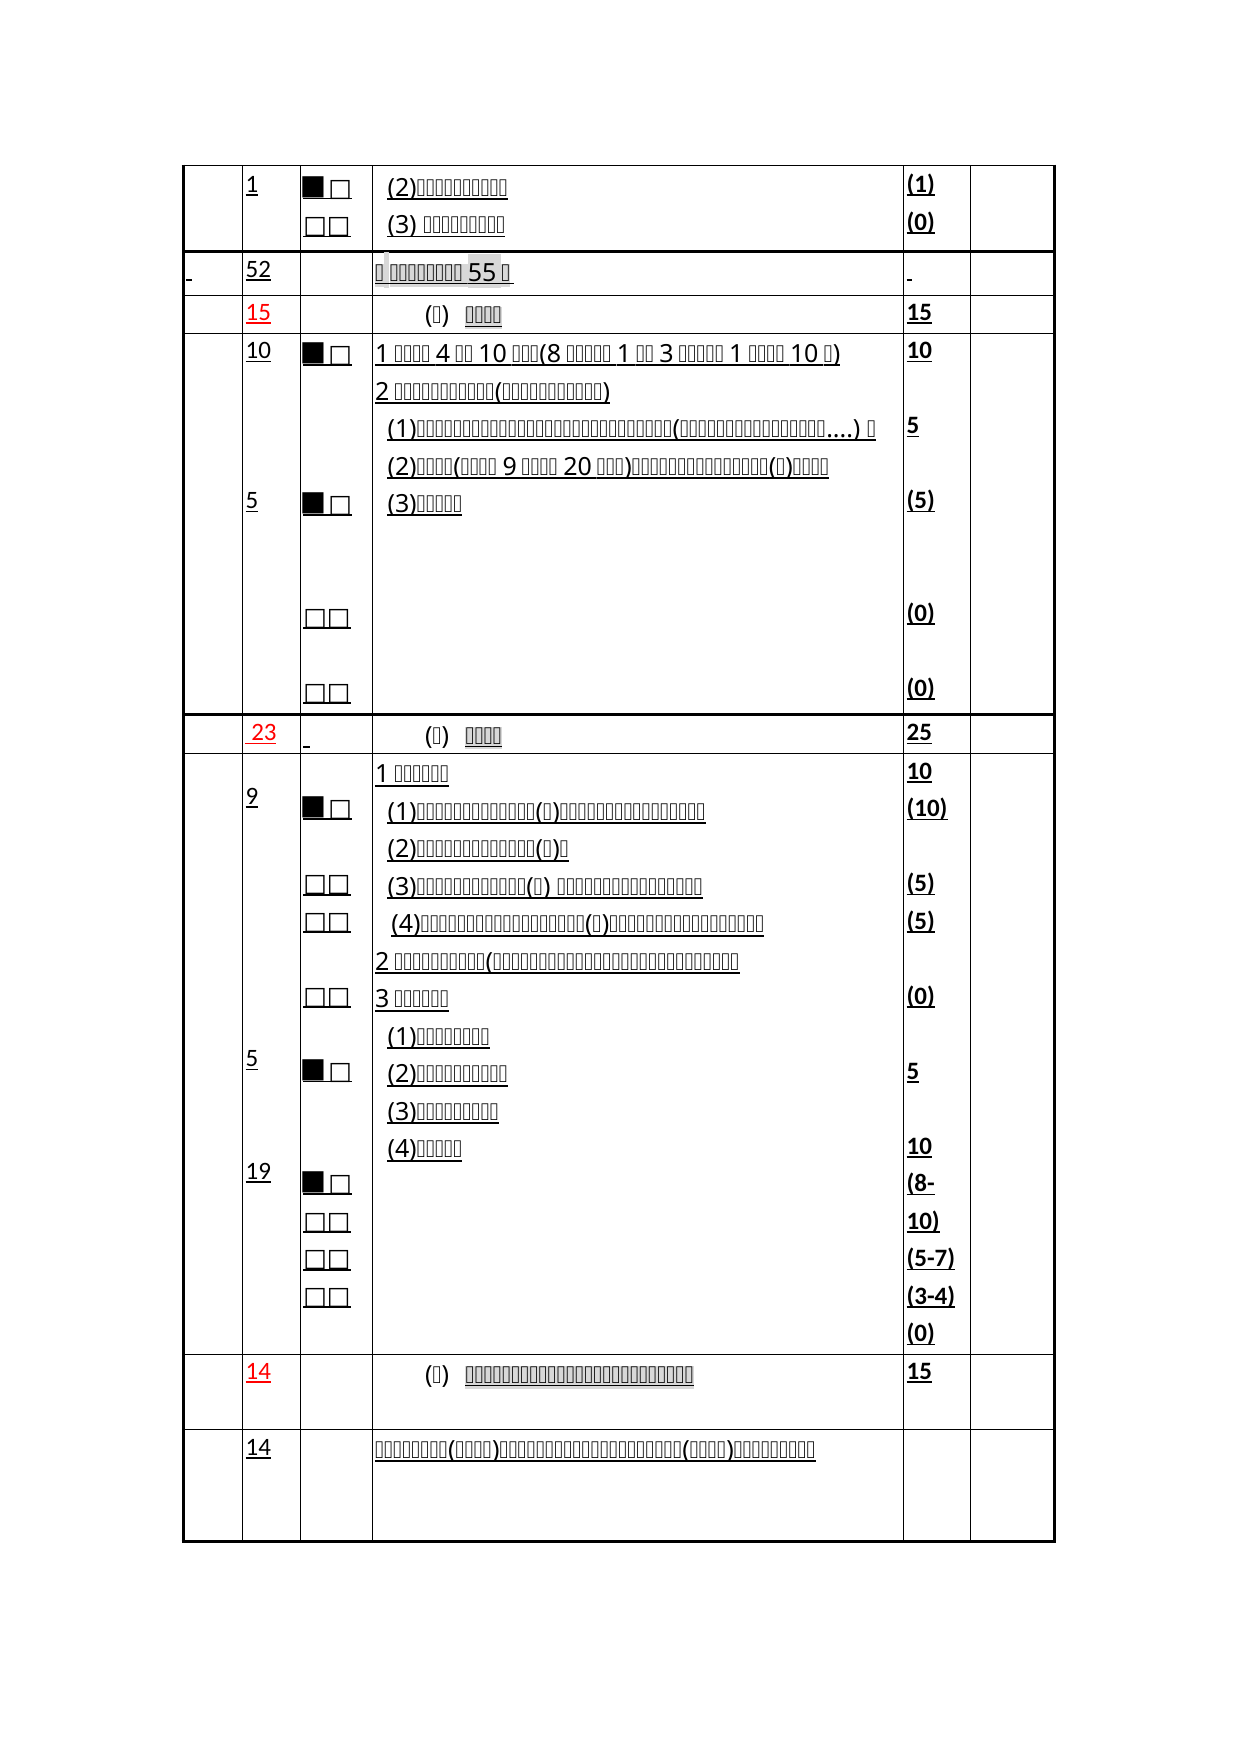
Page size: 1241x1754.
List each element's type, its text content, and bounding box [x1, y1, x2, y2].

table_cell □ □□ [301, 166, 372, 249]
table_cell 二 業務單位接聽電話55分 [373, 253, 903, 295]
table_cell 15 [243, 296, 300, 333]
table_cell 25 [904, 716, 970, 753]
table_cell [301, 1355, 372, 1429]
table_cell 1電話鈴聲4聲或10秒應答(8分；每增減1響或3秒，即增減1分，最多10分) 2業務單位無人接聽之情形(無人接聽情形，本項給分) (1)無人接聽，電話系統自動轉接總機人員服務或提供其他撥接服務(如改撥其他分機或改接總機人員服務....) 。 (2)無人接聽(電話鈴響9聲以上或20秒以上)電話系統或總機人員未提供其他轉(撥)接服務。 (3)電話故障。 [373, 334, 903, 713]
table_cell [971, 253, 1053, 295]
table_cell 10 5 [243, 334, 300, 713]
table_cell [904, 1430, 970, 1540]
table_cell [971, 296, 1053, 333]
table_cell [301, 1430, 372, 1540]
table_cell [301, 253, 372, 295]
table_cell 1 [243, 166, 300, 249]
table_cell 15 [904, 296, 970, 333]
table_cell [971, 1430, 1053, 1540]
table_cell 甲、業務承辦單位(或承辦人)直接接聽；或經代接電話後轉至業務承辦單位(或承辦人)接聽解說詳細程度： [373, 1430, 903, 1540]
table_cell 接聽速度 [373, 296, 903, 333]
table_cell 23 [243, 716, 300, 753]
table_cell [185, 296, 242, 333]
table_cell 9 5 19 [243, 754, 300, 1354]
table_cell [971, 334, 1053, 713]
table_cell [185, 253, 242, 295]
table_cell [301, 296, 372, 333]
table_cell [185, 716, 242, 753]
table_cell □ □□ □□ □□ □ □ □□ □□ □□ [301, 754, 372, 1354]
table_cell 答話內容分甲、乙兩種情形，依實際接聽情形擇一選填。 [373, 1355, 903, 1429]
table_cell 10 (10) (5) (5) (0) 5 10 (8-10) (5-7) (3-4) (0) [904, 754, 970, 1354]
table_cell □ □ □□ □□ [301, 334, 372, 713]
table_cell [185, 166, 242, 249]
table_cell [185, 334, 242, 713]
table_cell [185, 754, 242, 1354]
table_cell (2)語調平淡，態度尚住。 (3) 語調急燥，不耐煩。 [373, 166, 903, 249]
table_cell 15 [904, 1355, 970, 1429]
table_cell [185, 1355, 242, 1429]
table_cell 14 [243, 1355, 300, 1429]
table_cell 電話禮貌 [373, 716, 903, 753]
table_cell [971, 1355, 1053, 1429]
table_cell [301, 716, 372, 753]
table_cell 1接話應對情形 (1)清晰報明單位名稱或自己姓名(氏)，說「您好」、「早安」等問候語。 (2)清晰報明單位名稱或自己姓名(氏)。 (3)未報明單位名稱或自己姓名(氏) ，說「您好」、「早安」等問候語。 (4)接話說「喂」未報明單位名稱或自己姓名(氏)，未說「您好」、「早安」等問候語。 2結束時，有禮貌性用語(如「謝謝」、「再見」、「不客氣」等，並讓來電先掛電話。 3接話時之態度 (1)語調謙和、熱誠。 (2)語調平淡，態度尚佳。 (3)語調急燥，不耐煩。 (4)語調粗暴。 [373, 754, 903, 1354]
table_cell [185, 1430, 242, 1540]
table_cell 14 [243, 1430, 300, 1540]
table_cell [904, 253, 970, 295]
table_cell 10 5 (5) (0) (0) [904, 334, 970, 713]
table_cell [971, 716, 1053, 753]
table_cell 52 [243, 253, 300, 295]
table_cell [971, 754, 1053, 1354]
table_cell (1) (0) [904, 166, 970, 249]
table_cell [971, 166, 1053, 249]
